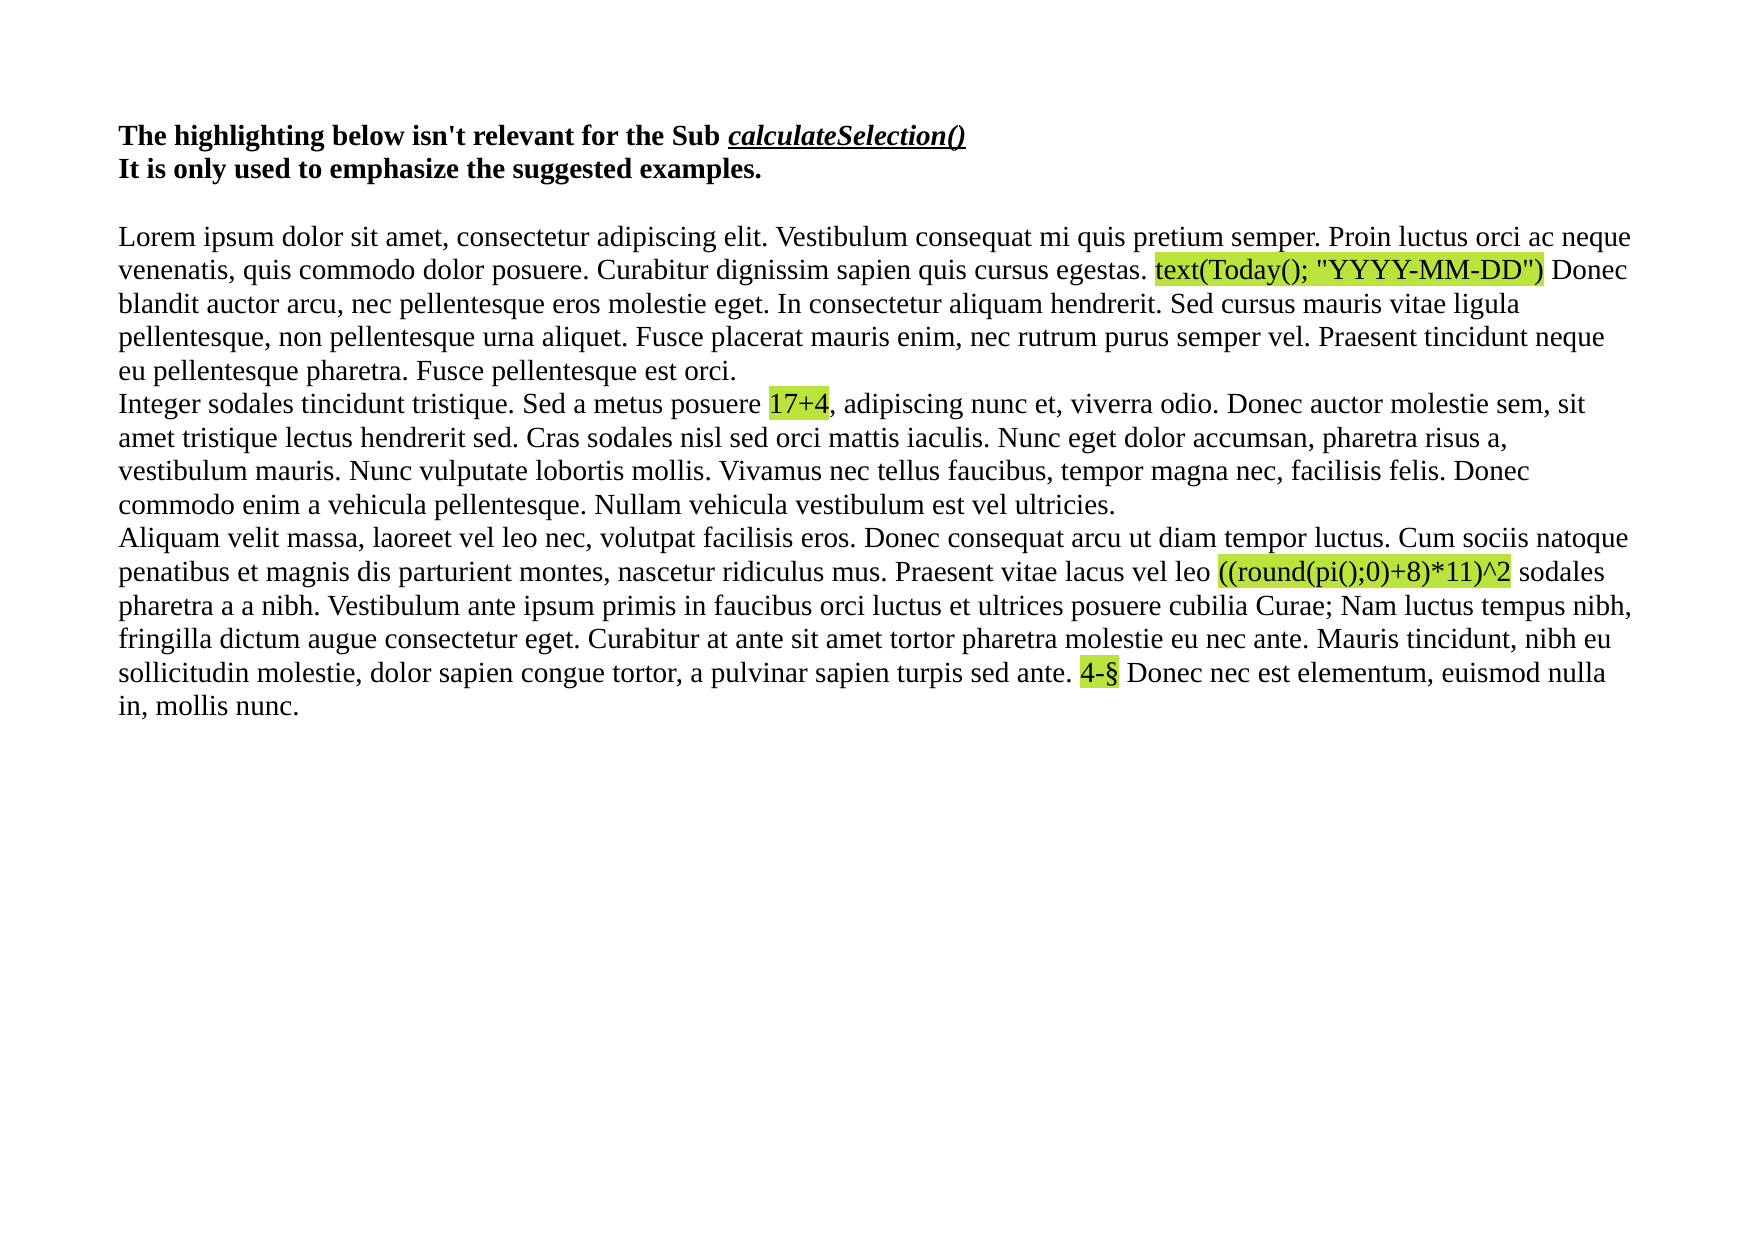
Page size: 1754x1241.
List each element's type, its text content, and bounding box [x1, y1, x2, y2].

text The highlighting below isn't relevant for the Sub calculateSelection() [118, 118, 1636, 152]
text Aliquam velit massa, laoreet vel leo nec, volutpat facilisis eros. Donec consequat arcu ut diam tempor luctus. Cum sociis natoque penatibus et magnis dis parturient montes, nascetur ridiculus mus. Praesent vitae lacus vel leo ((round(pi();0)+8)*11)^2 sodales pharetra a a nibh. Vestibulum ante ipsum primis in faucibus orci luctus et ultrices posuere cubilia Curae; Nam luctus tempus nibh, fringilla dictum augue consectetur eget. Curabitur at ante sit amet tortor pharetra molestie eu nec ante. Mauris tincidunt, nibh eu sollicitudin molestie, dolor sapien congue tortor, a pulvinar sapien turpis sed ante. 4-§ Donec nec est elementum, euismod nulla in, mollis nunc. [118, 521, 1636, 722]
text Integer sodales tincidunt tristique. Sed a metus posuere 17+4, adipiscing nunc et, viverra odio. Donec auctor molestie sem, sit amet tristique lectus hendrerit sed. Cras sodales nisl sed orci mattis iaculis. Nunc eget dolor accumsan, pharetra risus a, vestibulum mauris. Nunc vulputate lobortis mollis. Vivamus nec tellus faucibus, tempor magna nec, facilisis felis. Donec commodo enim a vehicula pellentesque. Nullam vehicula vestibulum est vel ultricies. [118, 386, 1636, 521]
text Lorem ipsum dolor sit amet, consectetur adipiscing elit. Vestibulum consequat mi quis pretium semper. Proin luctus orci ac neque venenatis, quis commodo dolor posuere. Curabitur dignissim sapien quis cursus egestas. text(Today(); "YYYY-MM-DD") Donec blandit auctor arcu, nec pellentesque eros molestie eget. In consectetur aliquam hendrerit. Sed cursus mauris vitae ligula pellentesque, non pellentesque urna aliquet. Fusce placerat mauris enim, nec rutrum purus semper vel. Praesent tincidunt neque eu pellentesque pharetra. Fusce pellentesque est orci. [118, 219, 1636, 386]
text It is only used to emphasize the suggested examples. [118, 152, 1636, 185]
